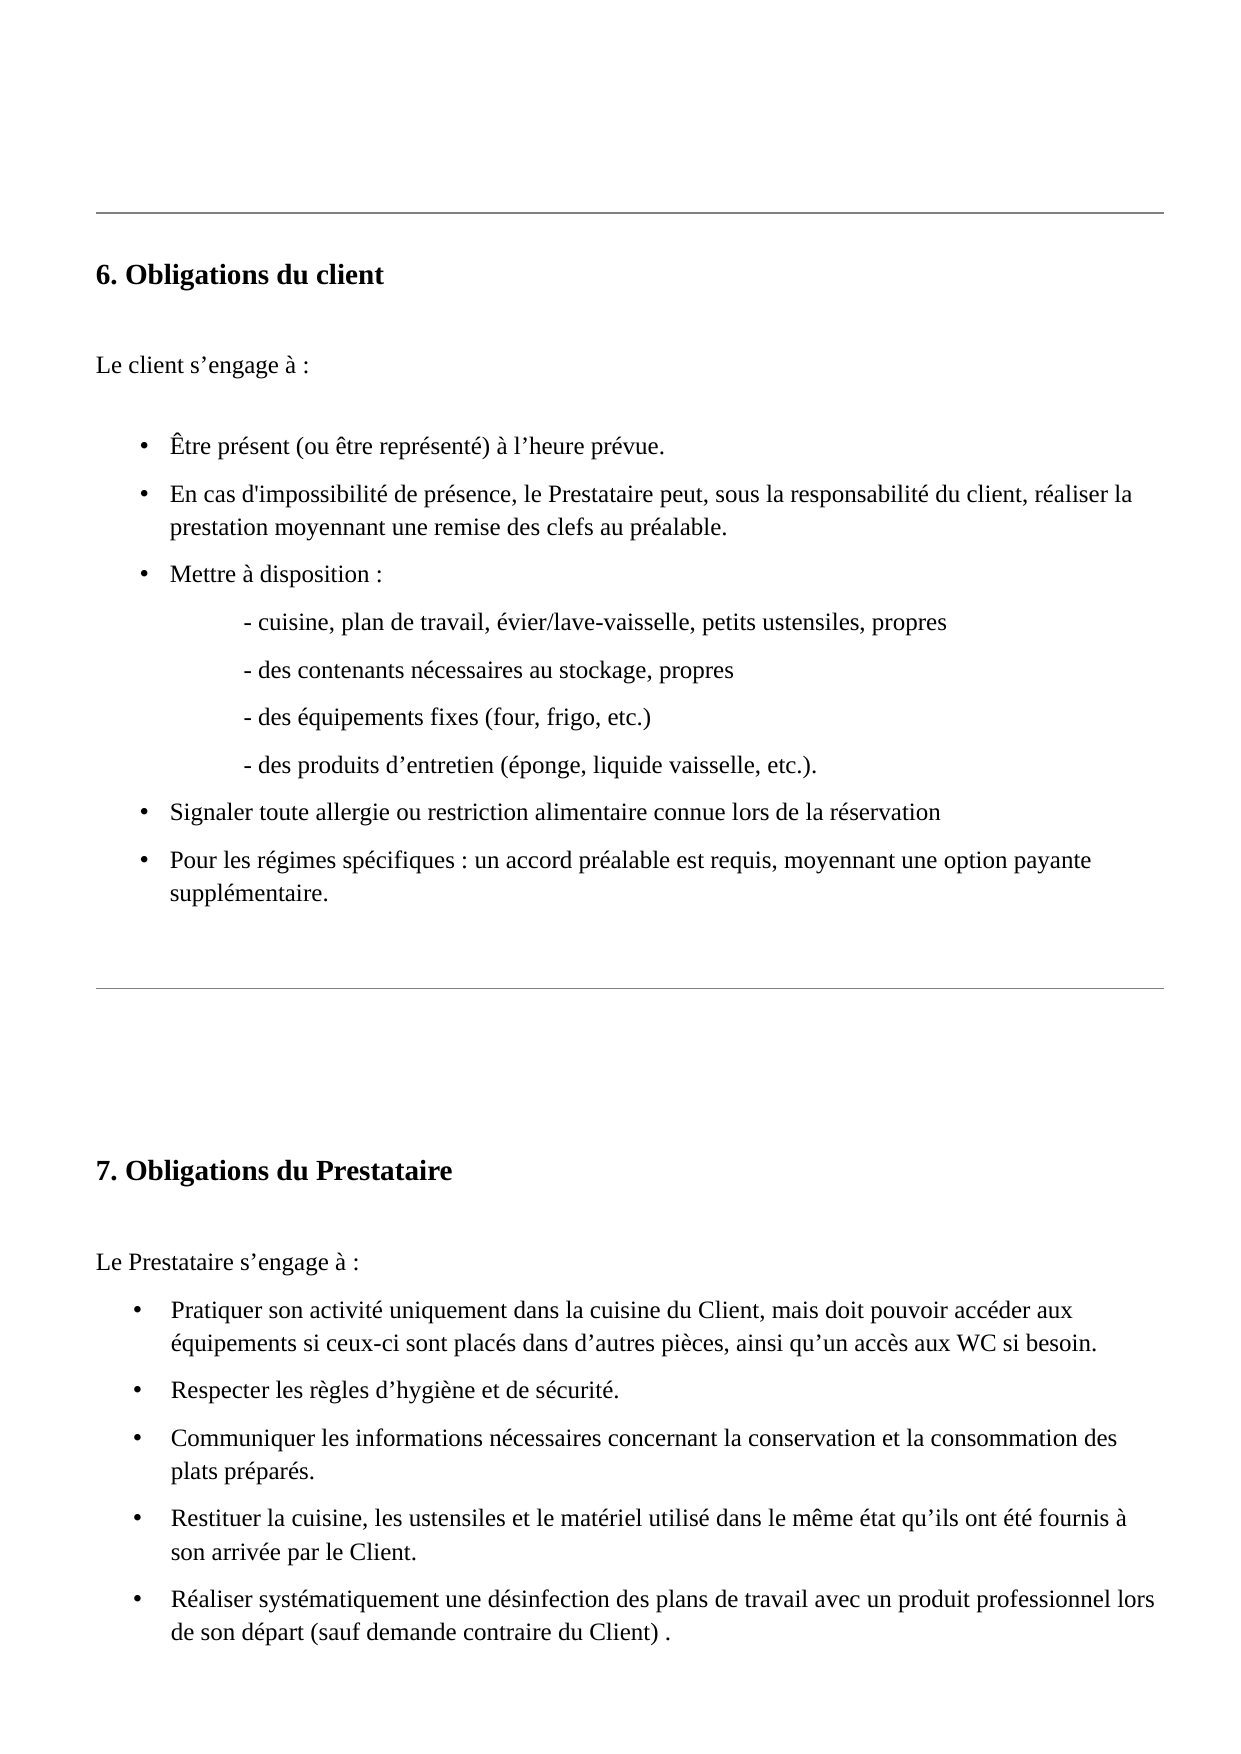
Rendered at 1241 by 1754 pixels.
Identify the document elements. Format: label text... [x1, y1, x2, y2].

list Communiquer les informations nécessaires concernant la conservation et la consommation des plats préparés. [133, 1423, 1164, 1485]
list - des produits d’entretien (éponge, liquide vaisselle, etc.). [214, 750, 1164, 779]
list Mettre à disposition : [140, 559, 1164, 588]
list Être présent (ou être représenté) à l’heure prévue. [140, 431, 1164, 460]
list - des contenants nécessaires au stockage, propres [214, 655, 1164, 683]
list En cas d'impossibilité de présence, le Prestataire peut, sous la responsabilité du client, réaliser la prestation moyennant une remise des clefs au préalable. [140, 479, 1164, 541]
text Le client s’engage à : [96, 351, 1164, 412]
list Pratiquer son activité uniquement dans la cuisine du Client, mais doit pouvoir accéder aux équipements si ceux-ci sont placés dans d’autres pièces, ainsi qu’un accès aux WC si besoin. [133, 1295, 1164, 1356]
subtitle 7. Obligations du Prestataire [96, 1153, 1164, 1187]
list - des équipements fixes (four, frigo, etc.) [214, 702, 1164, 731]
list Restituer la cuisine, les ustensiles et le matériel utilisé dans le même état qu’ils ont été fournis à son arrivée par le Client. [133, 1503, 1164, 1565]
text Le Prestataire s’engage à : [96, 1247, 1164, 1276]
list Pour les régimes spécifiques : un accord préalable est requis, moyennant une option payante supplémentaire. [140, 845, 1164, 907]
list - cuisine, plan de travail, évier/lave-vaisselle, petits ustensiles, propres [214, 607, 1164, 636]
list Respecter les règles d’hygiène et de sécurité. [133, 1375, 1164, 1404]
list Signaler toute allergie ou restriction alimentaire connue lors de la réservation [140, 797, 1164, 826]
subtitle 6. Obligations du client [96, 257, 1164, 291]
list Réaliser systématiquement une désinfection des plans de travail avec un produit professionnel lors de son départ (sauf demande contraire du Client) . [133, 1584, 1164, 1646]
